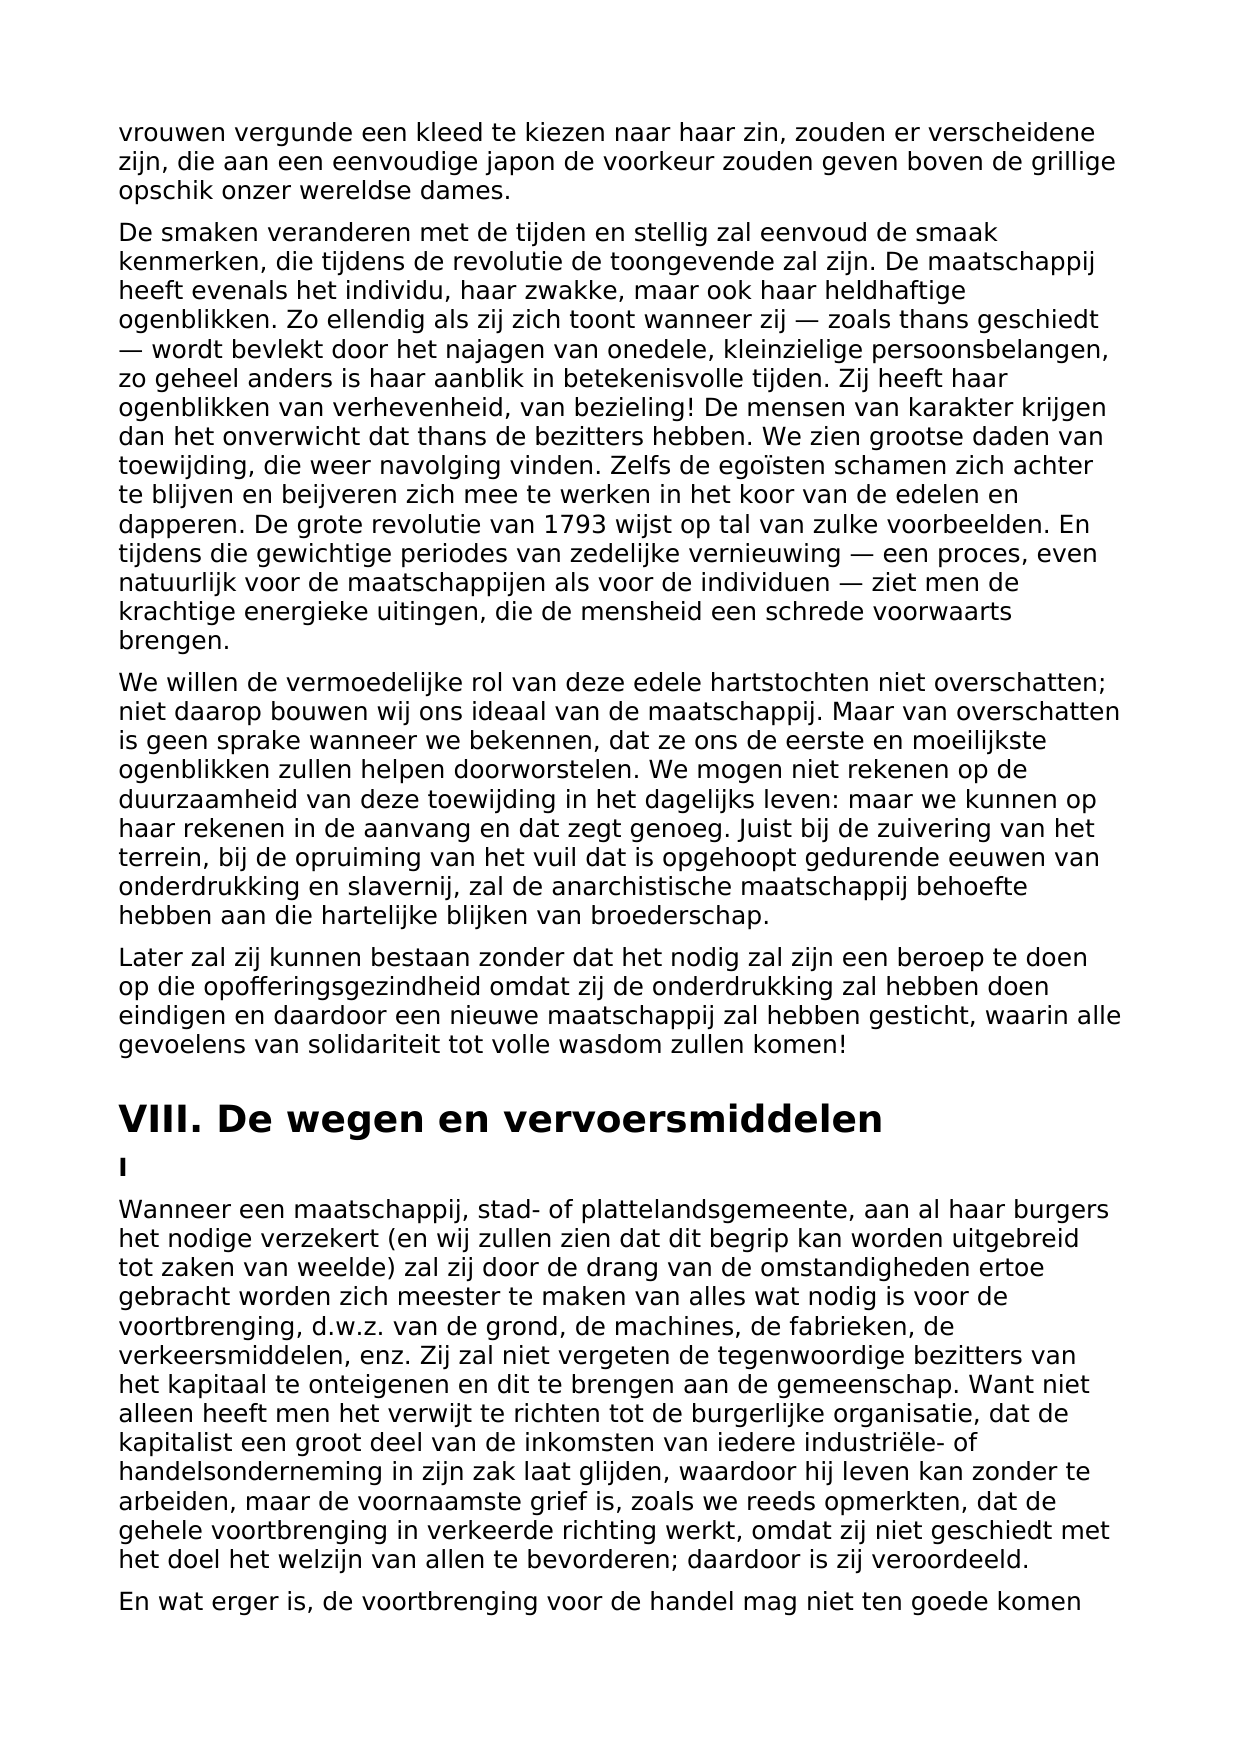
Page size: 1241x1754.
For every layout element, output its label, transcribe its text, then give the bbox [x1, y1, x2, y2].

text I [118, 1153, 1122, 1183]
subtitle VIII. De wegen en vervoersmiddelen [118, 1097, 1122, 1141]
text De smaken veranderen met de tijden en stellig zal eenvoud de smaak kenmerken, die tijdens de revolutie de toongevende zal zijn. De maatschappij heeft evenals het individu, haar zwakke, maar ook haar heldhaftige ogenblikken. Zo ellendig als zij zich toont wanneer zij — zoals thans geschiedt — wordt bevlekt door het najagen van onedele, kleinzielige persoonsbelangen, zo geheel anders is haar aanblik in betekenisvolle tijden. Zij heeft haar ogenblikken van verhevenheid, van bezieling! De mensen van karakter krijgen dan het onverwicht dat thans de bezitters hebben. We zien grootse daden van toewijding, die weer navolging vinden. Zelfs de egoïsten schamen zich achter te blijven en beijveren zich mee te werken in het koor van de edelen en dapperen. De grote revolutie van 1793 wijst op tal van zulke voorbeelden. En tijdens die gewichtige periodes van zedelijke vernieuwing — een proces, even natuurlijk voor de maatschappijen als voor de individuen — ziet men de krachtige energieke uitingen, die de mensheid een schrede voorwaarts brengen. [118, 218, 1122, 656]
text vrouwen vergunde een kleed te kiezen naar haar zin, zouden er verscheidene zijn, die aan een eenvoudige japon de voorkeur zouden geven boven de grillige opschik onzer wereldse dames. [118, 118, 1122, 206]
text En wat erger is, de voortbrenging voor de handel mag niet ten goede komen [118, 1587, 1122, 1616]
text We willen de vermoedelijke rol van deze edele hartstochten niet overschatten; niet daarop bouwen wij ons ideaal van de maatschappij. Maar van overschatten is geen sprake wanneer we bekennen, dat ze ons de eerste en moeilijkste ogenblikken zullen helpen doorworstelen. We mogen niet rekenen op de duurzaamheid van deze toewijding in het dagelijks leven: maar we kunnen op haar rekenen in de aanvang en dat zegt genoeg. Juist bij de zuivering van het terrein, bij de opruiming van het vuil dat is opgehoopt gedurende eeuwen van onderdrukking en slavernij, zal de anarchistische maatschappij behoefte hebben aan die hartelijke blijken van broederschap. [118, 668, 1122, 931]
text Later zal zij kunnen bestaan zonder dat het nodig zal zijn een beroep te doen op die opofferingsgezindheid omdat zij de onderdrukking zal hebben doen eindigen en daardoor een nieuwe maatschappij zal hebben gesticht, waarin alle gevoelens van solidariteit tot volle wasdom zullen komen! [118, 943, 1122, 1060]
text Wanneer een maatschappij, stad- of plattelandsgemeente, aan al haar burgers het nodige verzekert (en wij zullen zien dat dit begrip kan worden uitgebreid tot zaken van weelde) zal zij door de drang van de omstandigheden ertoe gebracht worden zich meester te maken van alles wat nodig is voor de voortbrenging, d.w.z. van de grond, de machines, de fabrieken, de verkeersmiddelen, enz. Zij zal niet vergeten de tegenwoordige bezitters van het kapitaal te onteigenen en dit te brengen aan de gemeenschap. Want niet alleen heeft men het verwijt te richten tot de burgerlijke organisatie, dat de kapitalist een groot deel van de inkomsten van iedere industriële- of handelsonderneming in zijn zak laat glijden, waardoor hij leven kan zonder te arbeiden, maar de voornaamste grief is, zoals we reeds opmerkten, dat de gehele voortbrenging in verkeerde richting werkt, omdat zij niet geschiedt met het doel het welzijn van allen te bevorderen; daardoor is zij veroordeeld. [118, 1195, 1122, 1574]
